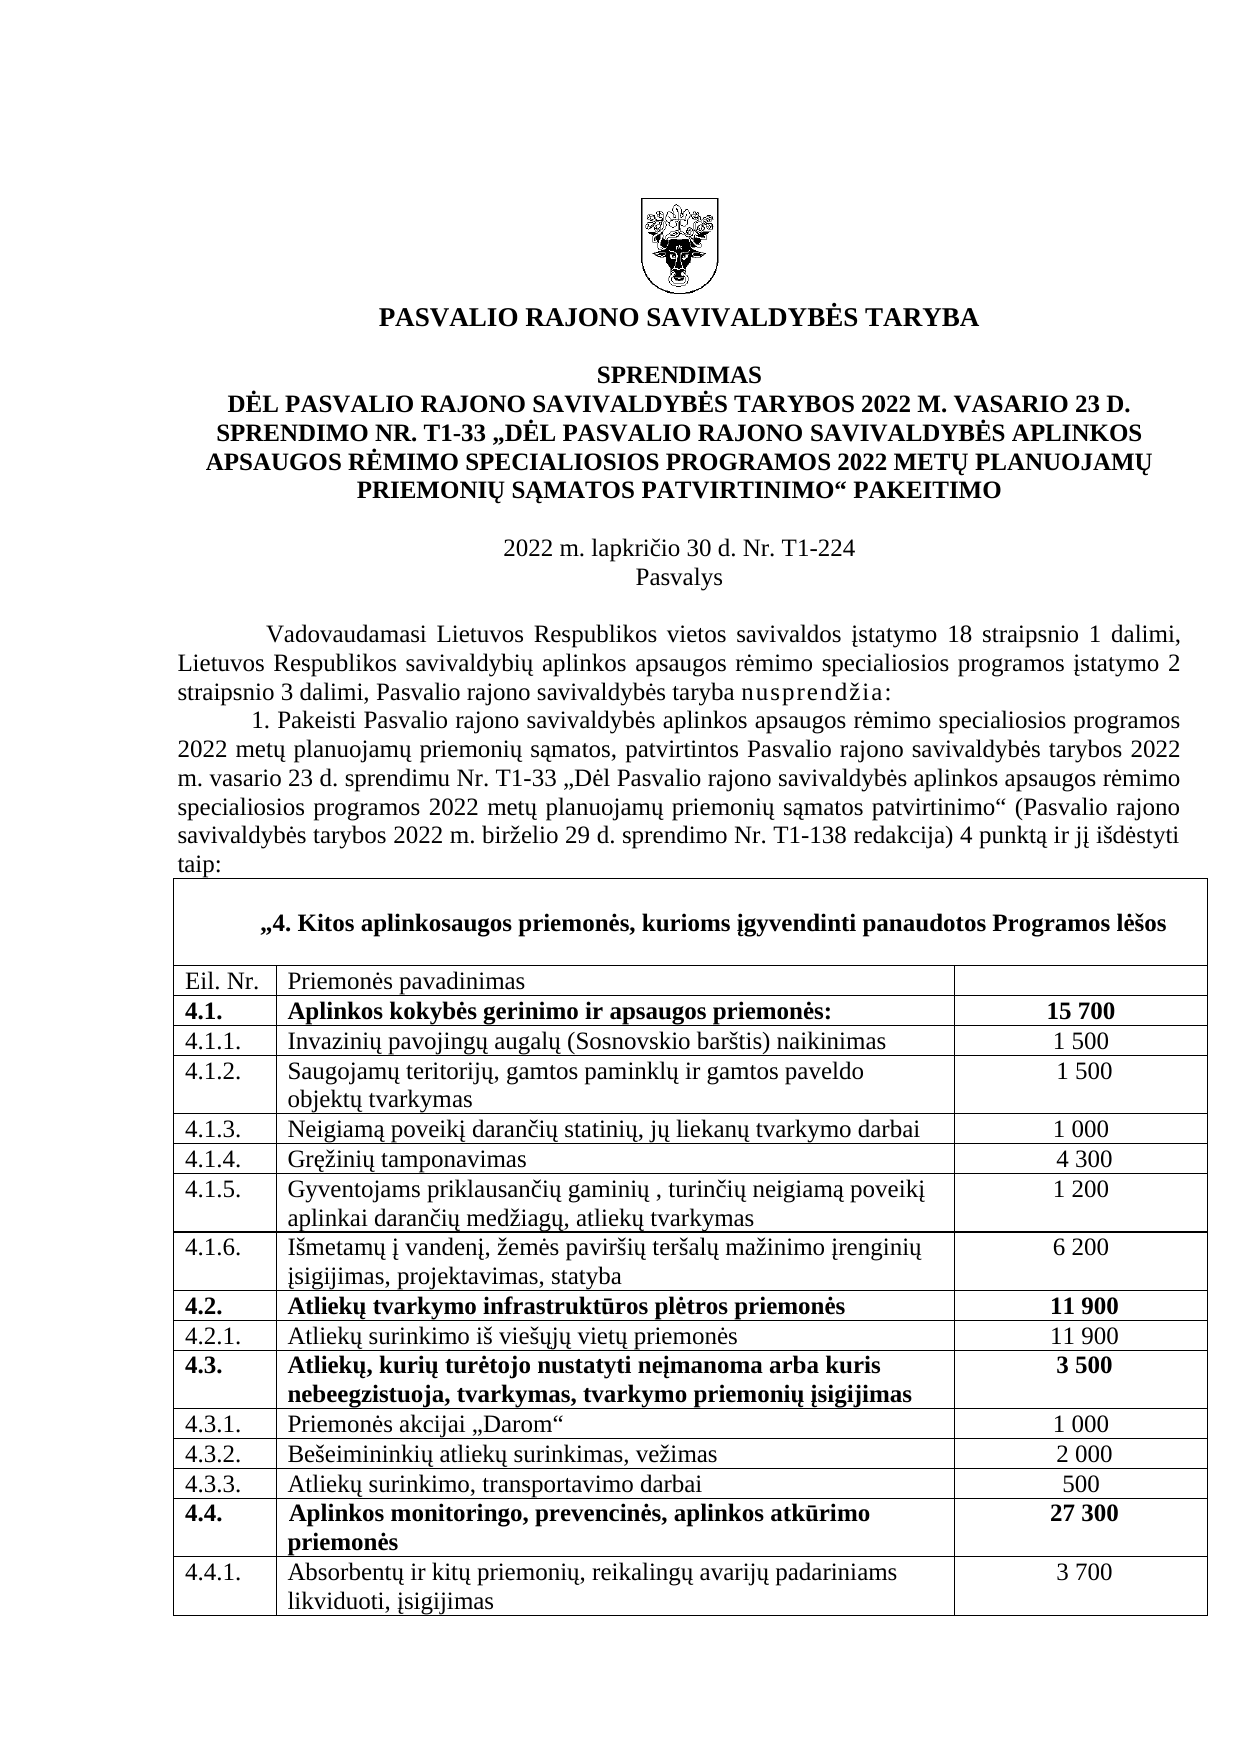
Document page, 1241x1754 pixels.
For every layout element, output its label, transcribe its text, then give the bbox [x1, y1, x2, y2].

table_cell 11 900 [955, 1291, 1207, 1320]
table_cell Gręžinių tamponavimas [277, 1144, 954, 1173]
table_cell Atliekų surinkimo, transportavimo darbai [277, 1469, 954, 1497]
text Vadovaudamasi Lietuvos Respublikos vietos savivaldos įstatymo 18 straipsnio 1 dalimi, Lietuvos Respublikos savivaldybių aplinkos apsaugos rėmimo specialiosios programos įstatymo 2 straipsnio 3 dalimi, Pasvalio rajono savivaldybės taryba nusprendžia: [177, 619, 1181, 706]
table_cell 15 700 [955, 996, 1207, 1025]
table_cell 4.1.2. [174, 1056, 276, 1113]
table_cell 4.4. [174, 1499, 276, 1556]
table_cell Priemonės pavadinimas [277, 966, 954, 995]
table_cell 4.1. [174, 996, 276, 1025]
table_cell Invazinių pavojingų augalų (Sosnovskio barštis) naikinimas [277, 1026, 954, 1055]
table_cell 1 200 [955, 1174, 1207, 1231]
table_cell Absorbentų ir kitų priemonių, reikalingų avarijų padariniams likviduoti, įsigijimas [277, 1557, 954, 1614]
table_cell Saugojamų teritorijų, gamtos paminklų ir gamtos paveldo objektų tvarkymas [277, 1056, 954, 1113]
text 2022 m. lapkričio 30 d. Nr. T1-224 [177, 533, 1181, 562]
table_cell 1 500 [955, 1026, 1207, 1055]
table_cell 4.3. [174, 1351, 276, 1408]
table_cell 1 000 [955, 1114, 1207, 1143]
table_cell Atliekų surinkimo iš viešųjų vietų priemonės [277, 1321, 954, 1349]
table_cell 4.3.1. [174, 1409, 276, 1438]
text Sprendimas [177, 361, 1181, 389]
table_cell 2 000 [955, 1439, 1207, 1468]
table_cell 1 000 [955, 1409, 1207, 1438]
table_cell 500 [955, 1469, 1207, 1497]
table_cell Išmetamų į vandenį, žemės paviršių teršalų mažinimo įrenginių įsigijimas, projektavimas, statyba [277, 1233, 954, 1290]
table_cell Aplinkos kokybės gerinimo ir apsaugos priemonės: [277, 996, 954, 1025]
table_cell Aplinkos monitoringo, prevencinės, aplinkos atkūrimo priemonės [277, 1499, 954, 1556]
table_cell Atliekų tvarkymo infrastruktūros plėtros priemonės [277, 1291, 954, 1320]
table_cell 4.1.3. [174, 1114, 276, 1143]
table_cell 3 500 [955, 1351, 1207, 1408]
table_cell 1 500 [955, 1056, 1207, 1113]
text DĖL Pasvalio rajono savivaldybės tarybos 2022 m. vasario 23 d. sprendimo nr. t1-33 „Dėl Pasvalio rajono savivaldybės aplinkos apsaugos rėmimo specialiosios programos 2022 metų PLANUOJAMŲ PRIEMONIŲ SĄMATOS patvirtinimo“ pakeitimo [177, 389, 1181, 504]
table_cell 27 300 [955, 1499, 1207, 1556]
table_cell 4.1.6. [174, 1233, 276, 1290]
table_cell Gyventojams priklausančių gaminių , turinčių neigiamą poveikį aplinkai darančių medžiagų, atliekų tvarkymas [277, 1174, 954, 1231]
table_cell Neigiamą poveikį darančių statinių, jų liekanų tvarkymo darbai [277, 1114, 954, 1143]
table_cell 6 200 [955, 1233, 1207, 1290]
table_cell [955, 966, 1207, 995]
table_cell 4 300 [955, 1144, 1207, 1173]
text 1. Pakeisti Pasvalio rajono savivaldybės aplinkos apsaugos rėmimo specialiosios programos 2022 metų planuojamų priemonių sąmatos, patvirtintos Pasvalio rajono savivaldybės tarybos 2022 m. vasario 23 d. sprendimu Nr. T1-33 „Dėl Pasvalio rajono savivaldybės aplinkos apsaugos rėmimo specialiosios programos 2022 metų planuojamų priemonių sąmatos patvirtinimo“ (Pasvalio rajono savivaldybės tarybos 2022 m. birželio 29 d. sprendimo Nr. T1-138 redakcija) 4 punktą ir jį išdėstyti taip: [177, 706, 1181, 878]
table_header „4. Kitos aplinkosaugos priemonės, kurioms įgyvendinti panaudotos Programos lėšos [174, 879, 1207, 965]
table_cell 4.3.3. [174, 1469, 276, 1497]
table_cell 4.1.5. [174, 1174, 276, 1231]
table_cell Bešeimininkių atliekų surinkimas, vežimas [277, 1439, 954, 1468]
table_cell 4.2.1. [174, 1321, 276, 1349]
text Pasvalio rajono savivaldybės taryba [177, 301, 1181, 332]
table_cell 4.2. [174, 1291, 276, 1320]
table_cell 3 700 [955, 1557, 1207, 1614]
table_cell 11 900 [955, 1321, 1207, 1349]
table_cell 4.1.1. [174, 1026, 276, 1055]
text Pasvalys [177, 562, 1181, 591]
table_cell Eil. Nr. [174, 966, 276, 995]
table_cell 4.1.4. [174, 1144, 276, 1173]
table_cell 4.3.2. [174, 1439, 276, 1468]
table_cell 4.4.1. [174, 1557, 276, 1614]
table_cell Atliekų, kurių turėtojo nustatyti neįmanoma arba kuris nebeegzistuoja, tvarkymas, tvarkymo priemonių įsigijimas [277, 1351, 954, 1408]
table_cell Priemonės akcijai „Darom“ [277, 1409, 954, 1438]
